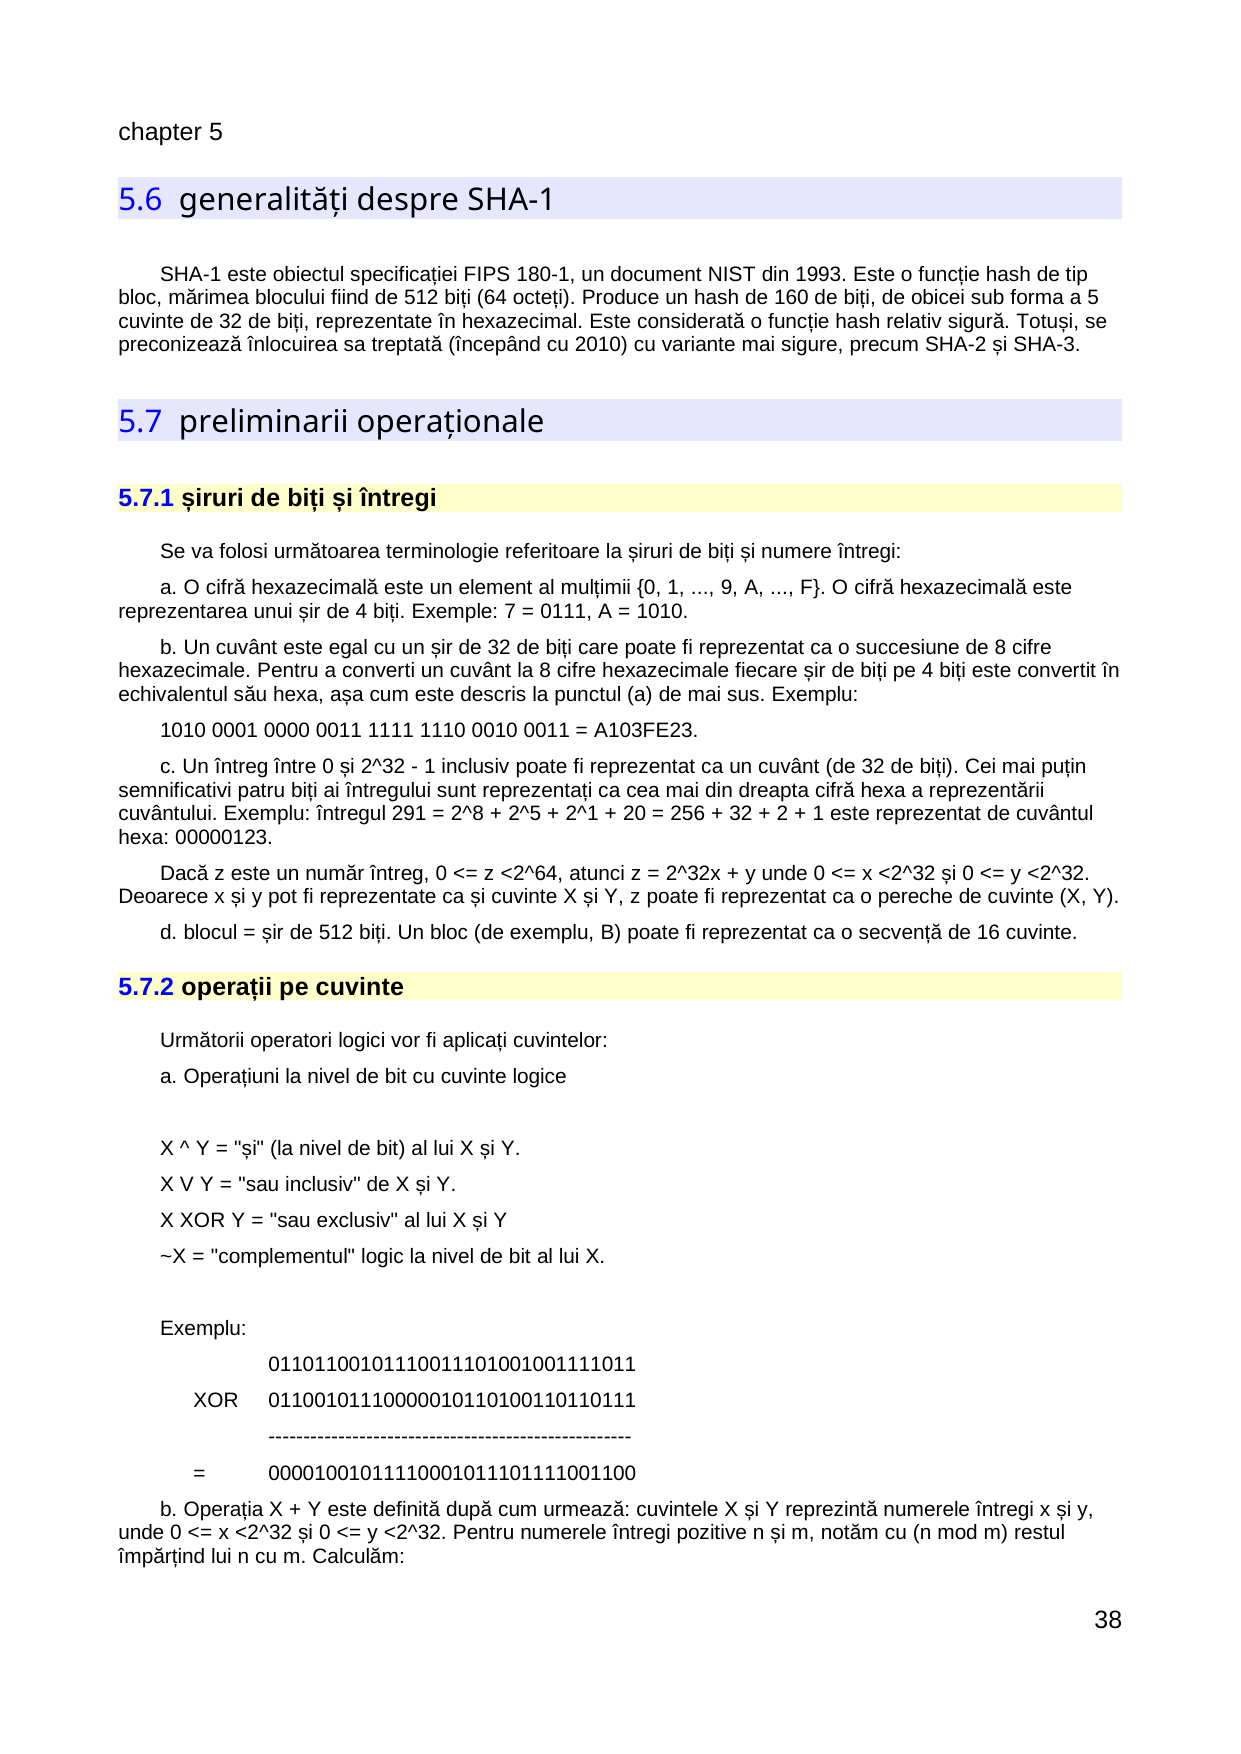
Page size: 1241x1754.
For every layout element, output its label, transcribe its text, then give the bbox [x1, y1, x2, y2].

subtitle preliminarii operaționale [118, 399, 1122, 441]
text Se va folosi următoarea terminologie referitoare la șiruri de biți și numere întregi: [118, 540, 1122, 563]
text XOR 01100101110000010110100110110111 [118, 1389, 1122, 1412]
text c. Un întreg între 0 și 2^32 - 1 inclusiv poate fi reprezentat ca un cuvânt (de 32 de biți). Cei mai puțin semnificativi patru biți ai întregului sunt reprezentați ca cea mai din dreapta cifră hexa a reprezentării cuvântului. Exemplu: întregul 291 = 2^8 + 2^5 + 2^1 + 20 = 256 + 32 + 2 + 1 este reprezentat de cuvântul hexa: 00000123. [118, 754, 1122, 849]
text SHA-1 este obiectul specificației FIPS 180-1, un document NIST din 1993. Este o funcție hash de tip bloc, mărimea blocului fiind de 512 biți (64 octeți). Produce un hash de 160 de biți, de obicei sub forma a 5 cuvinte de 32 de biți, reprezentate în hexazecimal. Este considerată o funcție hash relativ sigură. Totuși, se preconizează înlocuirea sa treptată (începând cu 2010) cu variante mai sigure, precum SHA-2 și SHA-3. [118, 262, 1122, 356]
text a. O cifră hexazecimală este un element al mulțimii {0, 1, ..., 9, A, ..., F}. O cifră hexazecimală este reprezentarea unui șir de 4 biți. Exemple: 7 = 0111, A = 1010. [118, 576, 1122, 623]
text Următorii operatori logici vor fi aplicați cuvintelor: [118, 1028, 1122, 1052]
text a. Operațiuni la nivel de bit cu cuvinte logice [118, 1064, 1122, 1088]
text Exemplu: [118, 1317, 1122, 1340]
subtitle șiruri de biți și întregi [118, 484, 1122, 512]
text b. Operația X + Y este definită după cum urmează: cuvintele X și Y reprezintă numerele întregi x și y, unde 0 <= x <2^32 și 0 <= y <2^32. Pentru numerele întregi pozitive n și m, notăm cu (n mod m) restul împărțind lui n cu m. Calculăm: [118, 1497, 1122, 1568]
text d. blocul = șir de 512 biți. Un bloc (de exemplu, B) poate fi reprezentat ca o secvență de 16 cuvinte. [118, 921, 1122, 944]
text ~X = "complementul" logic la nivel de bit al lui X. [118, 1245, 1122, 1268]
text 1010 0001 0000 0011 1111 1110 0010 0011 = A103FE23. [118, 718, 1122, 742]
subtitle generalități despre SHA-1 [118, 177, 1122, 219]
text 01101100101110011101001001111011 [118, 1353, 1122, 1376]
text Dacă z este un număr întreg, 0 <= z <2^64, atunci z = 2^32x + y unde 0 <= x <2^32 și 0 <= y <2^32. Deoarece x și y pot fi reprezentate ca și cuvinte X și Y, z poate fi reprezentat ca o pereche de cuvinte (X, Y). [118, 861, 1122, 908]
text X XOR Y = "sau exclusiv" al lui X și Y [118, 1209, 1122, 1232]
text ---------------------------------------------------- [118, 1425, 1122, 1448]
text = 00001001011110001011101111001100 [118, 1461, 1122, 1484]
subtitle operații pe cuvinte [118, 972, 1122, 1000]
text X V Y = "sau inclusiv" de X și Y. [118, 1173, 1122, 1196]
text b. Un cuvânt este egal cu un șir de 32 de biți care poate fi reprezentat ca o succesiune de 8 cifre hexazecimale. Pentru a converti un cuvânt la 8 cifre hexazecimale fiecare șir de biți pe 4 biți este convertit în echivalentul său hexa, așa cum este descris la punctul (a) de mai sus. Exemplu: [118, 635, 1122, 706]
text X ^ Y = "și" (la nivel de bit) al lui X și Y. [118, 1137, 1122, 1160]
